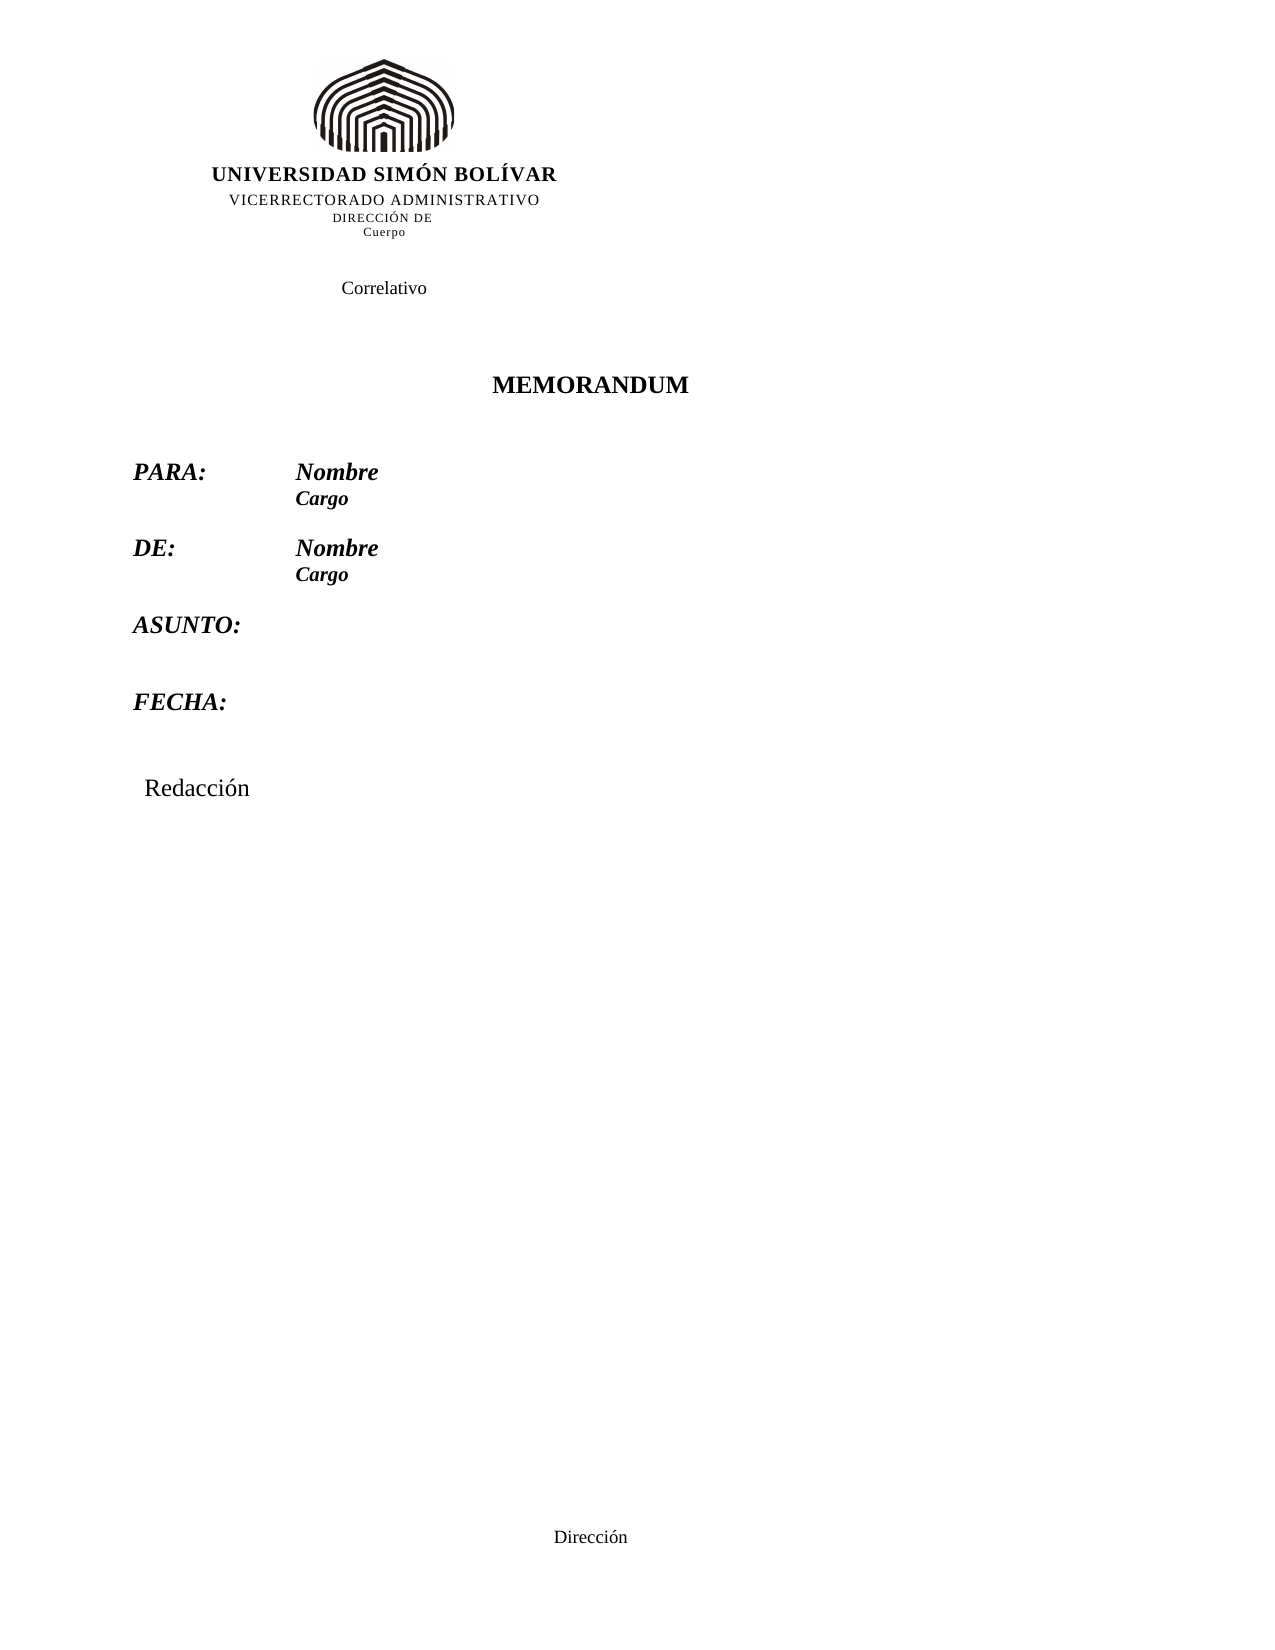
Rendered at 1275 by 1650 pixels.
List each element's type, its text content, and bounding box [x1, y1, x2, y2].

table_header UNIVERSIDAD SIMÓN BOLÍVAR VICERRECTORADO ADMINISTRATIVO DIRECCIÓN DE Cuerpo [133, 59, 635, 265]
table_cell Nombre [295, 534, 1048, 562]
table_header Dirección [133, 1526, 1048, 1569]
table_header Correlativo [295, 277, 473, 299]
table_cell ASUNTO: [133, 610, 295, 668]
table_cell Cargo [295, 562, 1048, 591]
table_cell [133, 591, 295, 610]
table_header Nombre [295, 457, 1048, 486]
table_cell [295, 687, 1048, 716]
table_cell [295, 514, 1048, 533]
table_header [473, 277, 635, 299]
table_header Redacción [133, 773, 1048, 1462]
table_cell Cargo [295, 486, 1048, 514]
table_cell DE: [133, 534, 295, 562]
table_cell [295, 668, 1048, 687]
table_header [133, 277, 295, 299]
table_cell [133, 514, 295, 533]
table_cell [133, 668, 295, 687]
table_cell [133, 562, 295, 591]
table_cell [295, 610, 1048, 668]
table_cell [133, 486, 295, 514]
table_cell [295, 591, 1048, 610]
picture [313, 59, 455, 152]
table_cell FECHA: [133, 687, 295, 716]
table_header MEMORANDUM [133, 371, 1048, 399]
table_header PARA: [133, 457, 295, 486]
